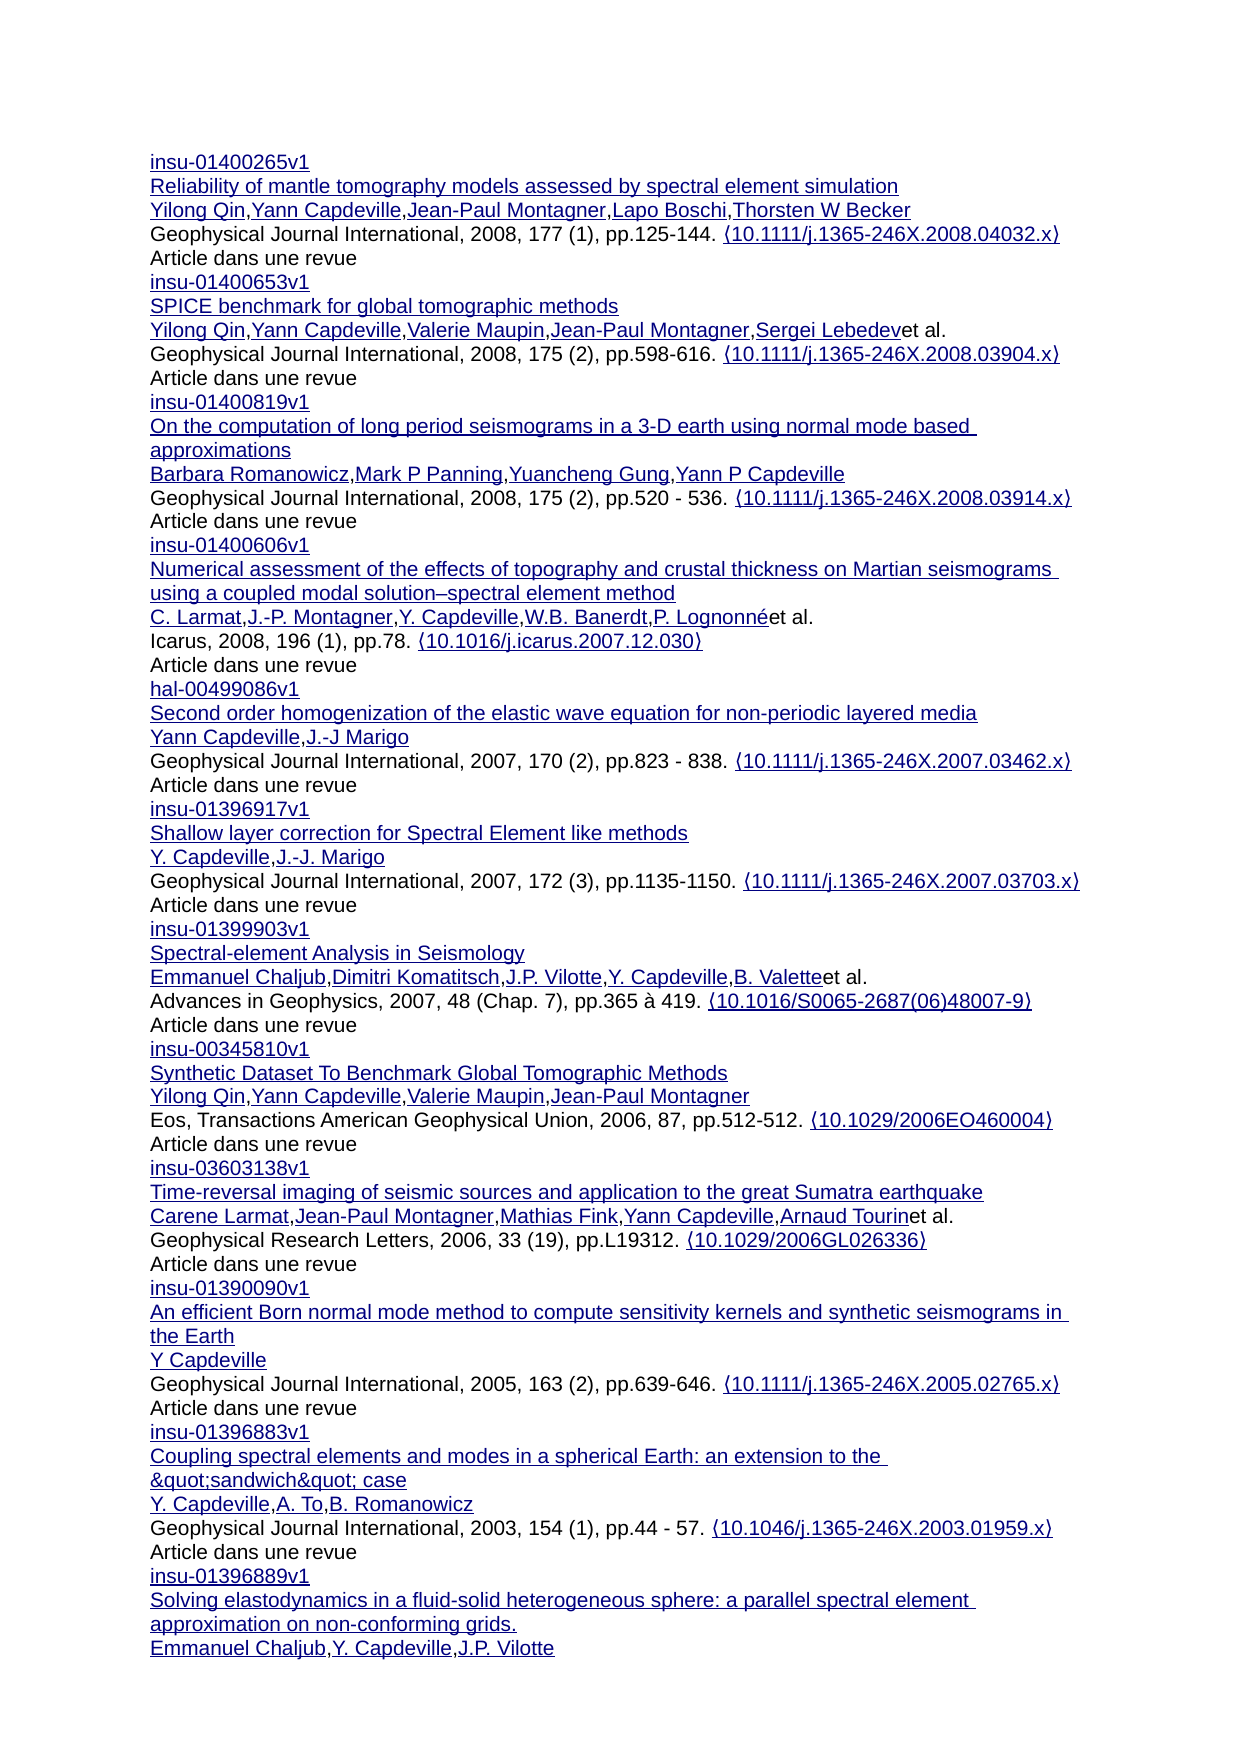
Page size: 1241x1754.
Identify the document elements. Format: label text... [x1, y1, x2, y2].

table_cell Shallow layer correction for Spectral Element like methods Y. Capdeville,J.-J. Marigo Geophysical Journal International, 2007, 172 (3), pp.1135-1150. ⟨10.1111/j.1365-246X.2007.03703.x⟩ Article dans une revue insu-01399903v1 [150, 821, 1090, 941]
table_cell Coupling spectral elements and modes in a spherical Earth: an extension to the &quot;sandwich&quot; case Y. Capdeville,A. To,B. Romanowicz Geophysical Journal International, 2003, 154 (1), pp.44 - 57. ⟨10.1046/j.1365-246X.2003.01959.x⟩ Article dans une revue insu-01396889v1 [150, 1444, 1090, 1587]
table_cell SPICE benchmark for global tomographic methods Yilong Qin,Yann Capdeville,Valerie Maupin,Jean-Paul Montagner,Sergei Lebedevet al. Geophysical Journal International, 2008, 175 (2), pp.598-616. ⟨10.1111/j.1365-246X.2008.03904.x⟩ Article dans une revue insu-01400819v1 [150, 294, 1090, 413]
table_cell Reliability of mantle tomography models assessed by spectral element simulation Yilong Qin,Yann Capdeville,Jean-Paul Montagner,Lapo Boschi,Thorsten W Becker Geophysical Journal International, 2008, 177 (1), pp.125-144. ⟨10.1111/j.1365-246X.2008.04032.x⟩ Article dans une revue insu-01400653v1 [150, 174, 1090, 294]
table_cell Spectral-element Analysis in Seismology Emmanuel Chaljub,Dimitri Komatitsch,J.P. Vilotte,Y. Capdeville,B. Valetteet al. Advances in Geophysics, 2007, 48 (Chap. 7), pp.365 à 419. ⟨10.1016/S0065-2687(06)48007-9⟩ Article dans une revue insu-00345810v1 [150, 941, 1090, 1060]
table_cell Time-reversal imaging of seismic sources and application to the great Sumatra earthquake Carene Larmat,Jean-Paul Montagner,Mathias Fink,Yann Capdeville,Arnaud Tourinet al. Geophysical Research Letters, 2006, 33 (19), pp.L19312. ⟨10.1029/2006GL026336⟩ Article dans une revue insu-01390090v1 [150, 1180, 1090, 1300]
table_cell Synthetic Dataset To Benchmark Global Tomographic Methods Yilong Qin,Yann Capdeville,Valerie Maupin,Jean-Paul Montagner Eos, Transactions American Geophysical Union, 2006, 87, pp.512-512. ⟨10.1029/2006EO460004⟩ Article dans une revue insu-03603138v1 [150, 1060, 1090, 1180]
table_cell On the computation of long period seismograms in a 3-D earth using normal mode based approximations Barbara Romanowicz,Mark P Panning,Yuancheng Gung,Yann P Capdeville Geophysical Journal International, 2008, 175 (2), pp.520 - 536. ⟨10.1111/j.1365-246X.2008.03914.x⟩ Article dans une revue insu-01400606v1 [150, 414, 1090, 557]
table_cell insu-01400265v1 [150, 150, 1090, 174]
table_cell Numerical assessment of the effects of topography and crustal thickness on Martian seismograms using a coupled modal solution–spectral element method C. Larmat,J.-P. Montagner,Y. Capdeville,W.B. Banerdt,P. Lognonnéet al. Icarus, 2008, 196 (1), pp.78. ⟨10.1016/j.icarus.2007.12.030⟩ Article dans une revue hal-00499086v1 [150, 557, 1090, 701]
table_cell Solving elastodynamics in a fluid-solid heterogeneous sphere: a parallel spectral element approximation on non-conforming grids. Emmanuel Chaljub,Y. Capdeville,J.P. Vilotte [150, 1588, 1090, 1659]
table_cell An efficient Born normal mode method to compute sensitivity kernels and synthetic seismograms in the Earth Y Capdeville Geophysical Journal International, 2005, 163 (2), pp.639-646. ⟨10.1111/j.1365-246X.2005.02765.x⟩ Article dans une revue insu-01396883v1 [150, 1300, 1090, 1444]
table_cell Second order homogenization of the elastic wave equation for non-periodic layered media Yann Capdeville,J.-J Marigo Geophysical Journal International, 2007, 170 (2), pp.823 - 838. ⟨10.1111/j.1365-246X.2007.03462.x⟩ Article dans une revue insu-01396917v1 [150, 701, 1090, 821]
